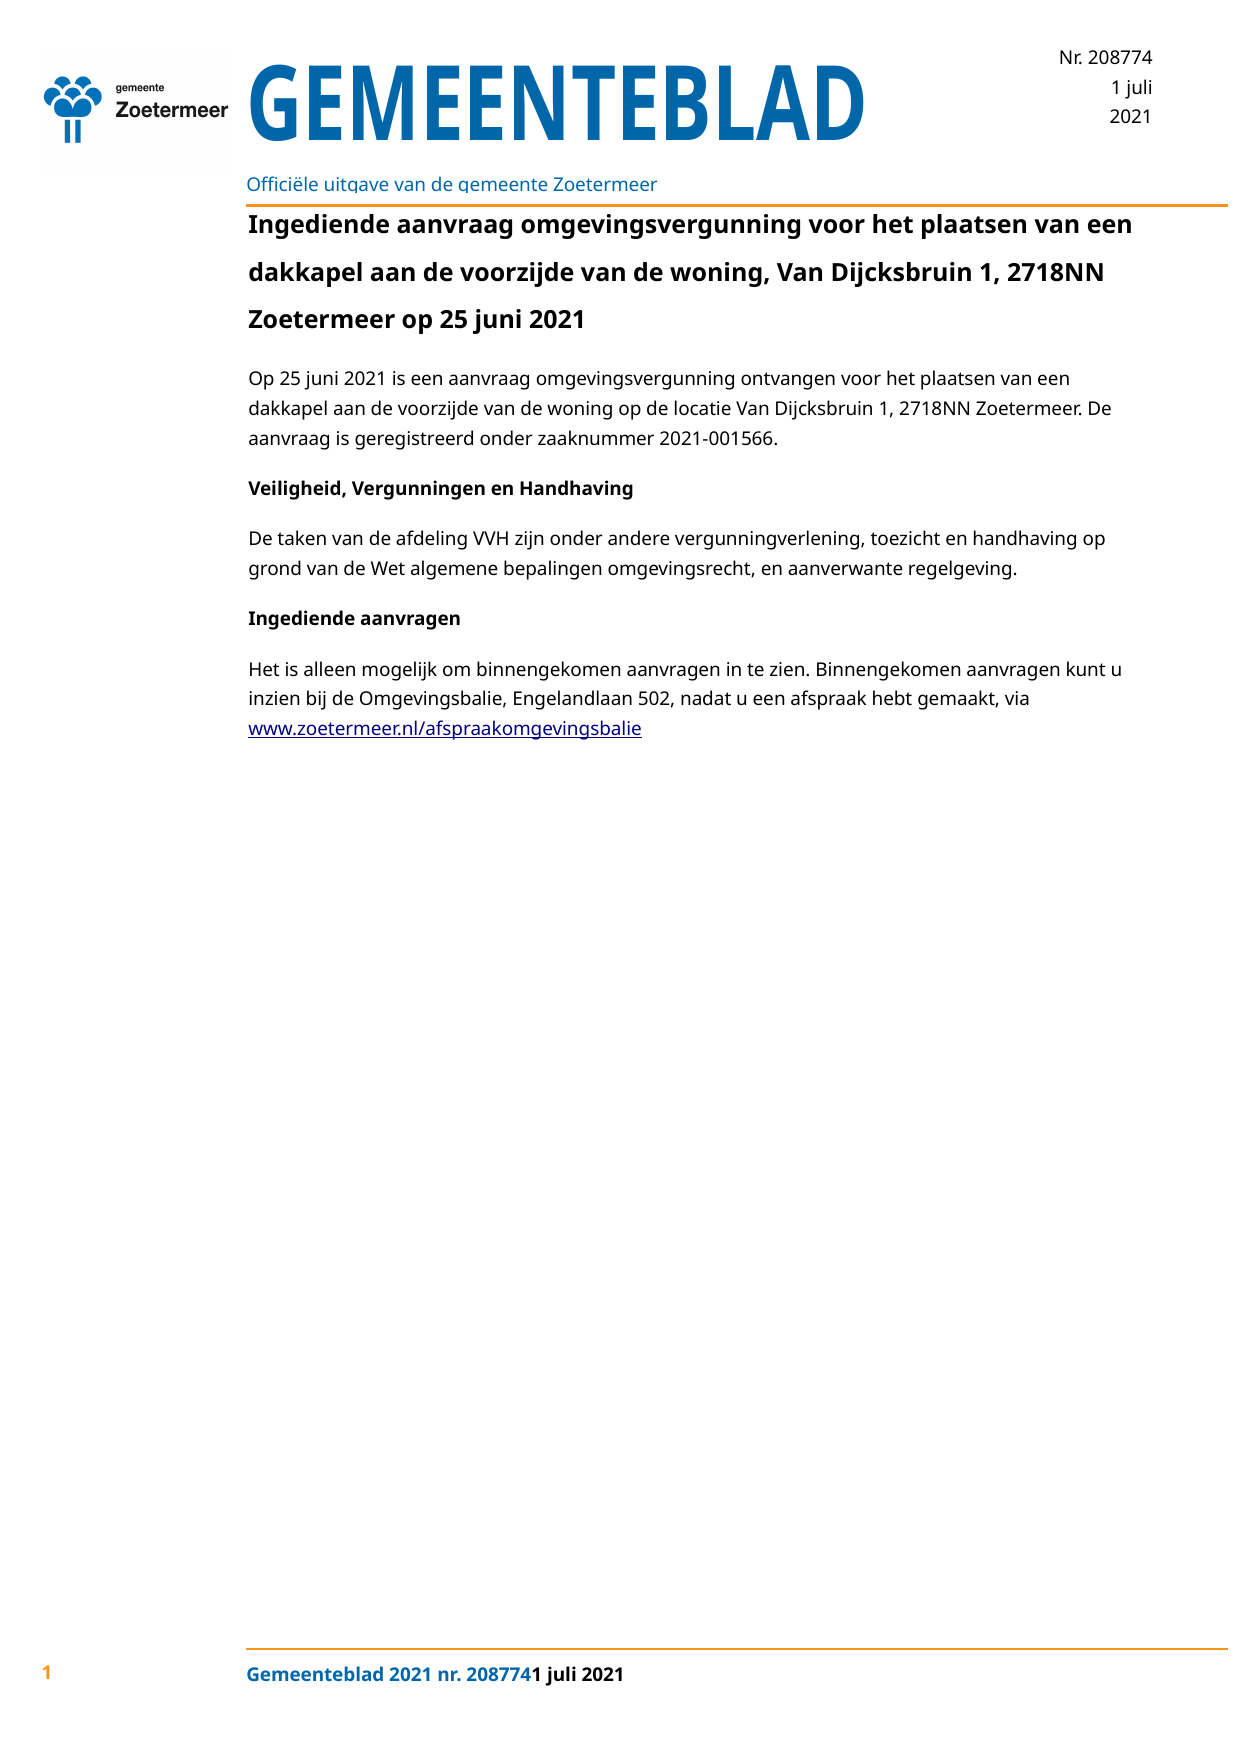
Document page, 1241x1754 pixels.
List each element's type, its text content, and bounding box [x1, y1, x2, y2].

picture [41, 47, 231, 172]
text Op 25 juni 2021 is een aanvraag omgevingsvergunning ontvangen voor het plaatsen van een dakkapel aan de voorzijde van de woning op de locatie Van Dijcksbruin 1, 2718NN Zoetermeer. De aanvraag is geregistreerd onder zaaknummer 2021-001566. [248, 366, 1152, 450]
text Ingediende aanvraag omgevingsvergunning voor het plaatsen van een dakkapel aan de voorzijde van de woning, Van Dijcksbruin 1, 2718NN Zoetermeer op 25 juni 2021 [248, 207, 1152, 336]
text Veiligheid, Vergunningen en Handhaving [248, 475, 1152, 501]
text Ingediende aanvragen [248, 606, 1152, 631]
text Het is alleen mogelijk om binnengekomen aanvragen in te zien. Binnengekomen aanvragen kunt u inzien bij de Omgevingsbalie, Engelandlaan 502, nadat u een afspraak hebt gemaakt, via www.zoetermeer.nl/afspraakomgevingsbalie [248, 656, 1152, 741]
text De taken van de afdeling VVH zijn onder andere vergunningverlening, toezicht en handhaving op grond van de Wet algemene bepalingen omgevingsrecht, en aanverwante regelgeving. [248, 526, 1152, 581]
